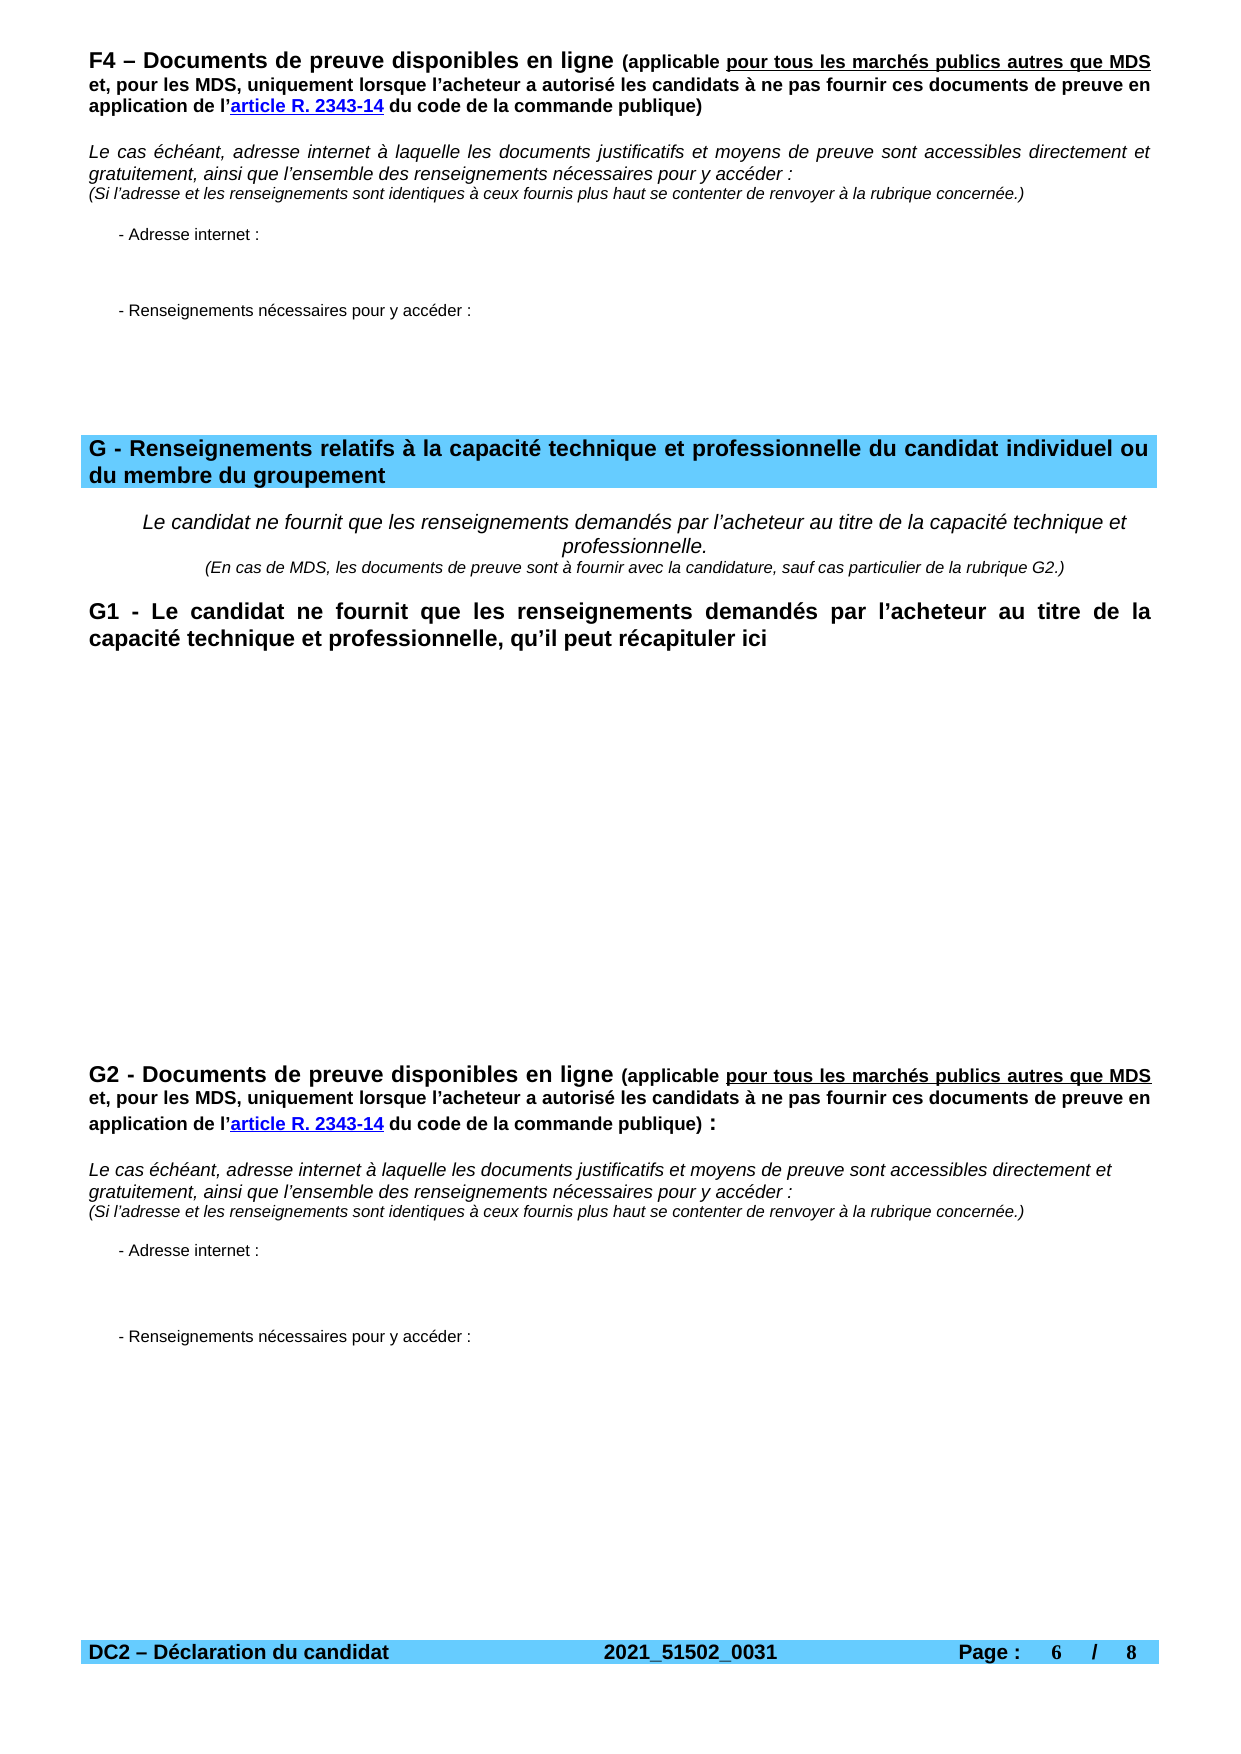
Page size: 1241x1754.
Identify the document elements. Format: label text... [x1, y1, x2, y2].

text - Adresse internet : [118, 224, 1152, 244]
text G2 - Documents de preuve disponibles en ligne (applicable pour tous les marchés publics autres que MDS et, pour les MDS, uniquement lorsque l’acheteur a autorisé les candidats à ne pas fournir ces documents de preuve en application de l’article R. 2343-14 du code de la commande publique) : [89, 1061, 1152, 1135]
text (Si l’adresse et les renseignements sont identiques à ceux fournis plus haut se contenter de renvoyer à la rubrique concernée.) [89, 1202, 1152, 1221]
text Le cas échéant, adresse internet à laquelle les documents justificatifs et moyens de preuve sont accessibles directement et gratuitement, ainsi que l’ensemble des renseignements nécessaires pour y accéder : [89, 141, 1152, 184]
text - Renseignements nécessaires pour y accéder : [118, 301, 1152, 320]
text F4 – Documents de preuve disponibles en ligne (applicable pour tous les marchés publics autres que MDS et, pour les MDS, uniquement lorsque l’acheteur a autorisé les candidats à ne pas fournir ces documents de preuve en application de l’article R. 2343-14 du code de la commande publique) [89, 47, 1152, 117]
text Le candidat ne fournit que les renseignements demandés par l’acheteur au titre de la capacité technique et professionnelle. (En cas de MDS, les documents de preuve sont à fournir avec la candidature, sauf cas particulier de la rubrique G2.) [118, 510, 1152, 577]
text G1 - Le candidat ne fournit que les renseignements demandés par l’acheteur au titre de la capacité technique et professionnelle, qu’il peut récapituler ici [89, 598, 1152, 651]
text Le cas échéant, adresse internet à laquelle les documents justificatifs et moyens de preuve sont accessibles directement et gratuitement, ainsi que l’ensemble des renseignements nécessaires pour y accéder : [89, 1159, 1152, 1202]
text - Renseignements nécessaires pour y accéder : [118, 1327, 1152, 1346]
text - Adresse internet : [118, 1240, 1152, 1259]
table_header G - Renseignements relatifs à la capacité technique et professionnelle du candidat individuel ou du membre du groupement [81, 435, 1157, 488]
text (Si l’adresse et les renseignements sont identiques à ceux fournis plus haut se contenter de renvoyer à la rubrique concernée.) [89, 184, 1152, 203]
